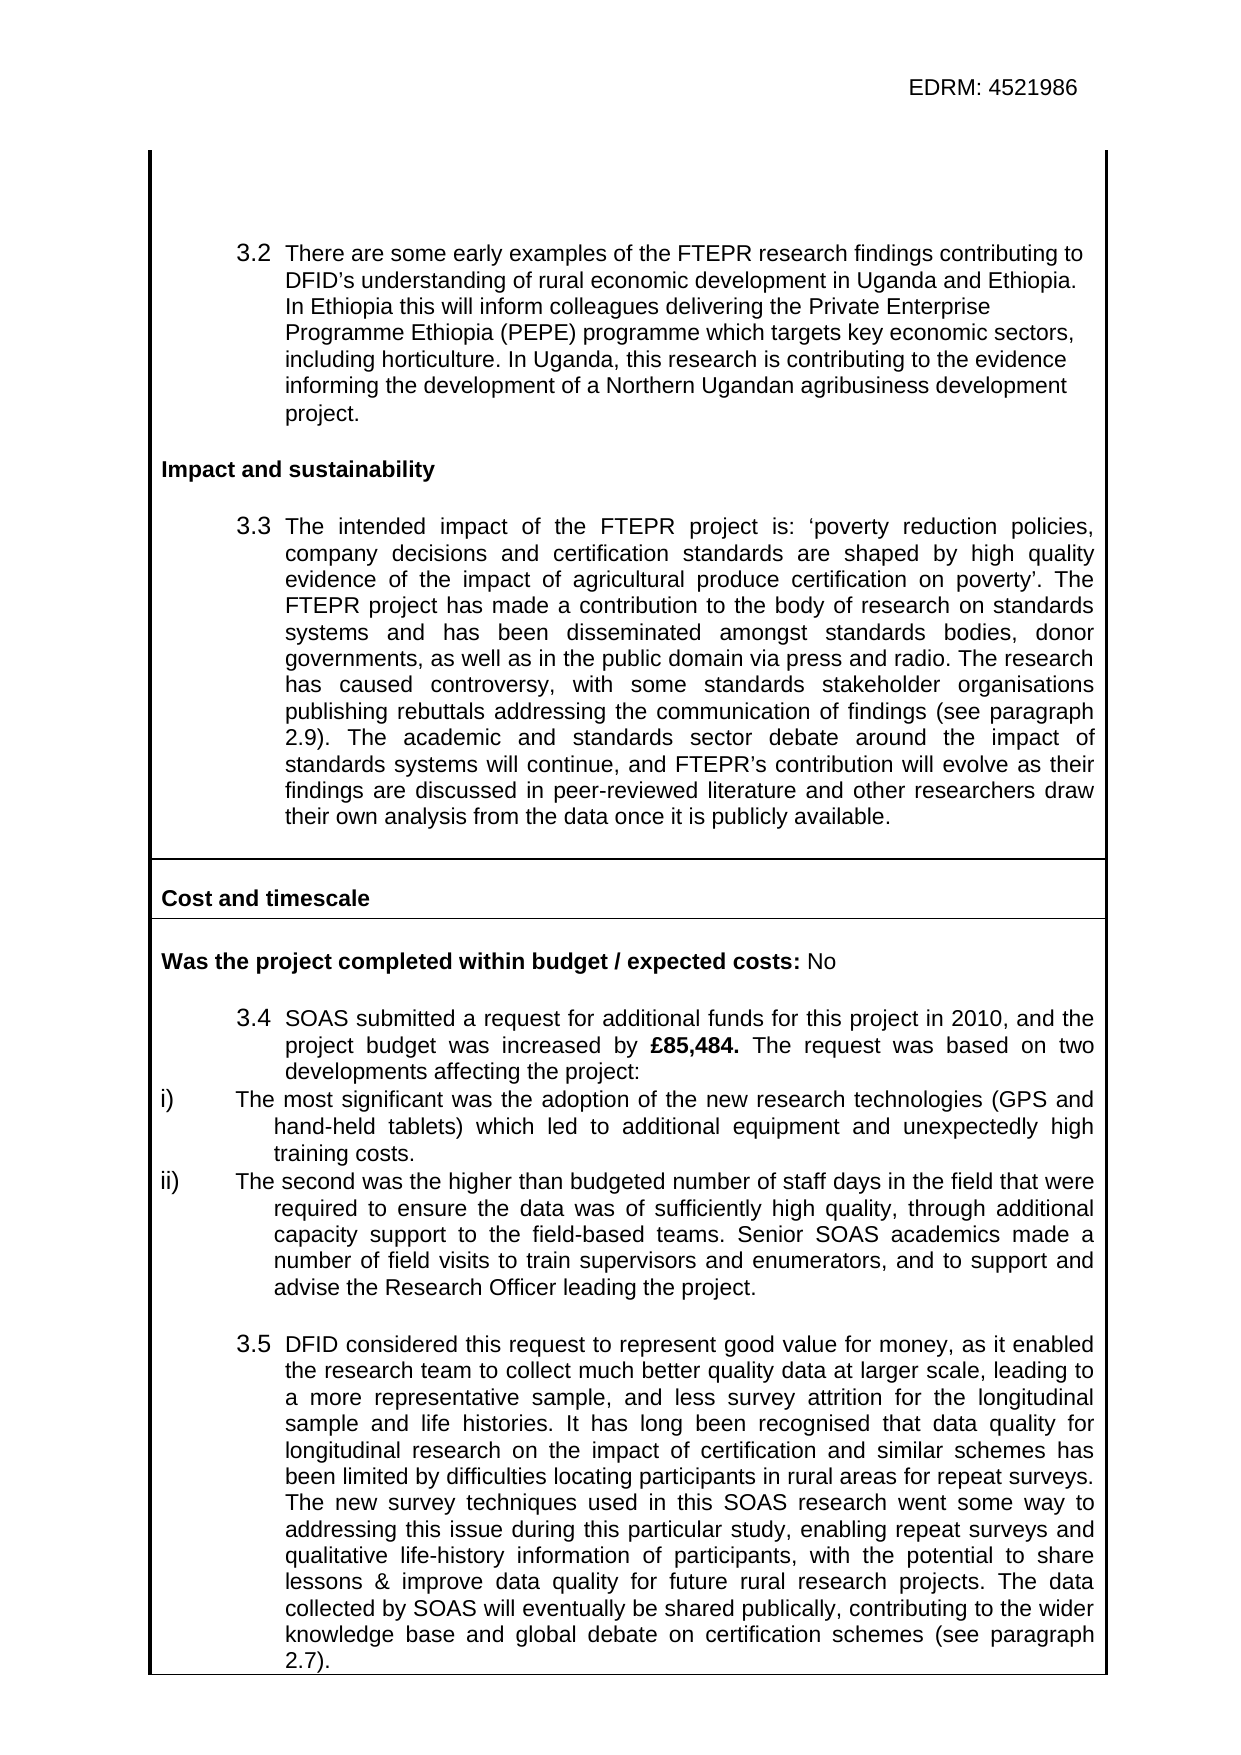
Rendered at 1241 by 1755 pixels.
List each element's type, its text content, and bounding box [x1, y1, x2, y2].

table_cell Was the project completed within budget / expected costs: No SOAS submitted a request for additional funds for this project in 2010, and the project budget was increased by £85,484. The request was based on two developments affecting the project: The most significant was the adoption of the new research technologies (GPS and hand-held tablets) which led to additional equipment and unexpectedly high training costs. The second was the higher than budgeted number of staff days in the field that were required to ensure the data was of sufficiently high quality, through additional capacity support to the field-based teams. Senior SOAS academics made a number of field visits to train supervisors and enumerators, and to support and advise the Research Officer leading the project. DFID considered this request to represent good value for money, as it enabled the research team to collect much better quality data at larger scale, leading to a more representative sample, and less survey attrition for the longitudinal sample and life histories. It has long been recognised that data quality for longitudinal research on the impact of certification and similar schemes has been limited by difficulties locating participants in rural areas for repeat surveys. The new survey techniques used in this SOAS research went some way to addressing this issue during this particular study, enabling repeat surveys and qualitative life-history information of participants, with the potential to share lessons & improve data quality for future rural research projects. The data collected by SOAS will eventually be shared publically, contributing to the wider knowledge base and global debate on certification schemes (see paragraph 2.7). Key cost drivers: The majority of the budget was for research staff time, including senior SOAS academics based in London, a lead Research Officer, academics based in Addis Ababa and Kampala, and locally recruited researchers and enumerators. Other key areas of expenditure were fieldwork, international and domestic travel, and dissemination of research findings. As detailed above, additional funding was spent on staff days and equipment costs. *Projected total spend. Although all spending activities have been completed, the final invoice for this project is still outstanding, as the project financial end date is not until 30 Sept 2014, allowing the team time to compile their receipts and payments. Total spend reimbursed so far is £641,280.12, of the total accountable Grant budget of £692,958. SOAS have estimated that their final invoice will come to roughly £31,500, which will leave an underspend of roughly £20,000. Was the project on-track against original timescale: No (see 1.2 regarding no cost extensions) [152, 919, 1105, 1674]
table_cell Has the logframe been updated since last review? No Final output score: A (Outputs met expectations) Intended outcome: Relevant stakeholders have a better understanding of comparative benefits and disadvantages (especially for women) - from a labour market and poverty reduction perspective - between special certification and non-certified production. Outcome score: B (moderately did not meet expectations) Target: Four examples of companies, certification bodies, Government and donors indicating their intention to adapt policy, programming or organisational arrangements as a result of this research. It is too early to tell if the intended outcome of the FTEPR project was achieved. As outlined in output 3 above, this research has generated considerable debate. But it is too early to tell if it will influence the growing area of academic debate and discussion in the standards system sector. There are some early examples of the FTEPR research findings contributing to DFID’s understanding of rural economic development in Uganda and Ethiopia. In Ethiopia this will inform colleagues delivering the Private Enterprise Programme Ethiopia (PEPE) programme which targets key economic sectors, including horticulture. In Uganda, this research is contributing to the evidence informing the development of a Northern Ugandan agribusiness development project. Impact and sustainability The intended impact of the FTEPR project is: ‘poverty reduction policies, company decisions and certification standards are shaped by high quality evidence of the impact of agricultural produce certification on poverty’. The FTEPR project has made a contribution to the body of research on standards systems and has been disseminated amongst standards bodies, donor governments, as well as in the public domain via press and radio. The research has caused controversy, with some standards stakeholder organisations publishing rebuttals addressing the communication of findings (see paragraph 2.9). The academic and standards sector debate around the impact of standards systems will continue, and FTEPR’s contribution will evolve as their findings are discussed in peer-reviewed literature and other researchers draw their own analysis from the data once it is publicly available. [152, 150, 1105, 858]
table_cell Cost and timescale [152, 860, 1105, 917]
